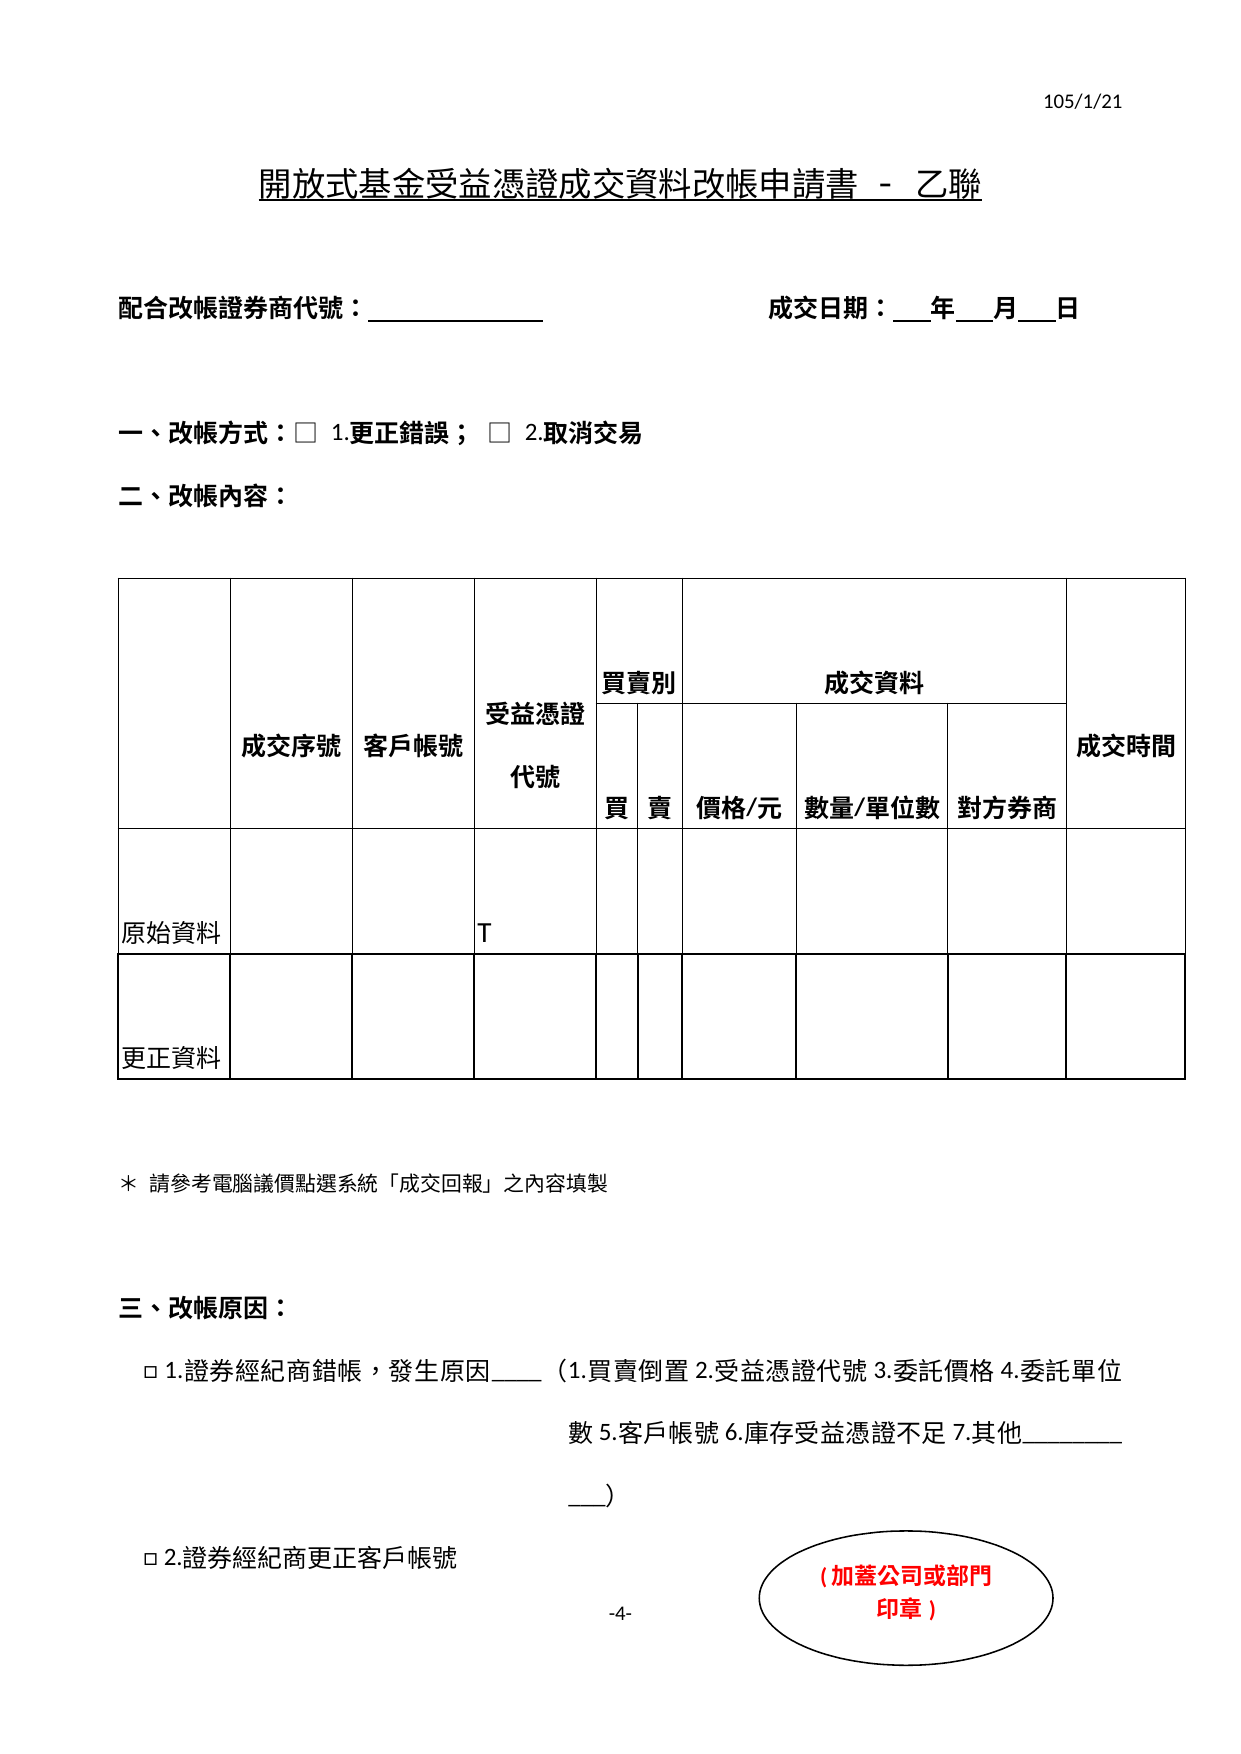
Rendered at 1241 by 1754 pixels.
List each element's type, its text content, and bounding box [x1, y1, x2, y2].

table_cell [797, 955, 947, 1078]
table_header 受益憑證代號 [475, 579, 596, 828]
table_cell [639, 955, 681, 1078]
text □ 1.證券經紀商錯帳，發生原因____（1.買賣倒置2.受益憑證代號3.委託價格4.委託單位數5.客戶帳號6.庫存受益憑證不足7.其他___________） [143, 1328, 1122, 1515]
table_cell 數量/單位數 [797, 704, 947, 828]
table_cell [1067, 955, 1184, 1078]
table_cell 原始資料 [119, 829, 230, 953]
table_cell [597, 955, 637, 1078]
table_cell [231, 955, 351, 1078]
table_cell T [475, 829, 596, 953]
table_header 買賣別 [597, 579, 682, 703]
table_cell [475, 955, 595, 1078]
text 二、改帳內容： [118, 453, 1213, 515]
table_cell [231, 829, 352, 953]
text 一、改帳方式：□ 1.更正錯誤； □ 2.取消交易 [118, 390, 1213, 453]
table_cell [949, 955, 1065, 1078]
table_cell [353, 829, 474, 953]
text 配合改帳證券商代號： 成交日期： 年 月 日 [118, 265, 1213, 328]
table_header 成交時間 [1067, 579, 1185, 828]
table_cell [597, 829, 637, 953]
table_cell [683, 829, 796, 953]
text □ 2.證券經紀商更正客戶帳號 [143, 1515, 1122, 1578]
table_header 客戶帳號 [353, 579, 474, 828]
text ＊ 請參考電腦議價點選系統「成交回報」之內容填製 [118, 1140, 1213, 1203]
table_cell [638, 829, 682, 953]
table_cell 賣 [638, 704, 682, 828]
table_cell 價格/元 [683, 704, 796, 828]
text 開放式基金受益憑證成交資料改帳申請書 - 乙聯 [118, 140, 1122, 203]
table_header 成交序號 [231, 579, 352, 828]
table_cell 買 [597, 704, 637, 828]
table_cell 對方券商 [948, 704, 1066, 828]
table_cell [683, 955, 795, 1078]
table_header [119, 579, 230, 828]
table_cell 更正資料 [119, 955, 229, 1078]
table_cell [797, 829, 947, 953]
table_cell [353, 955, 473, 1078]
table_header 成交資料 [683, 579, 1066, 703]
table_cell [948, 829, 1066, 953]
text 三、改帳原因： [118, 1265, 1213, 1328]
table_cell [1067, 829, 1185, 953]
